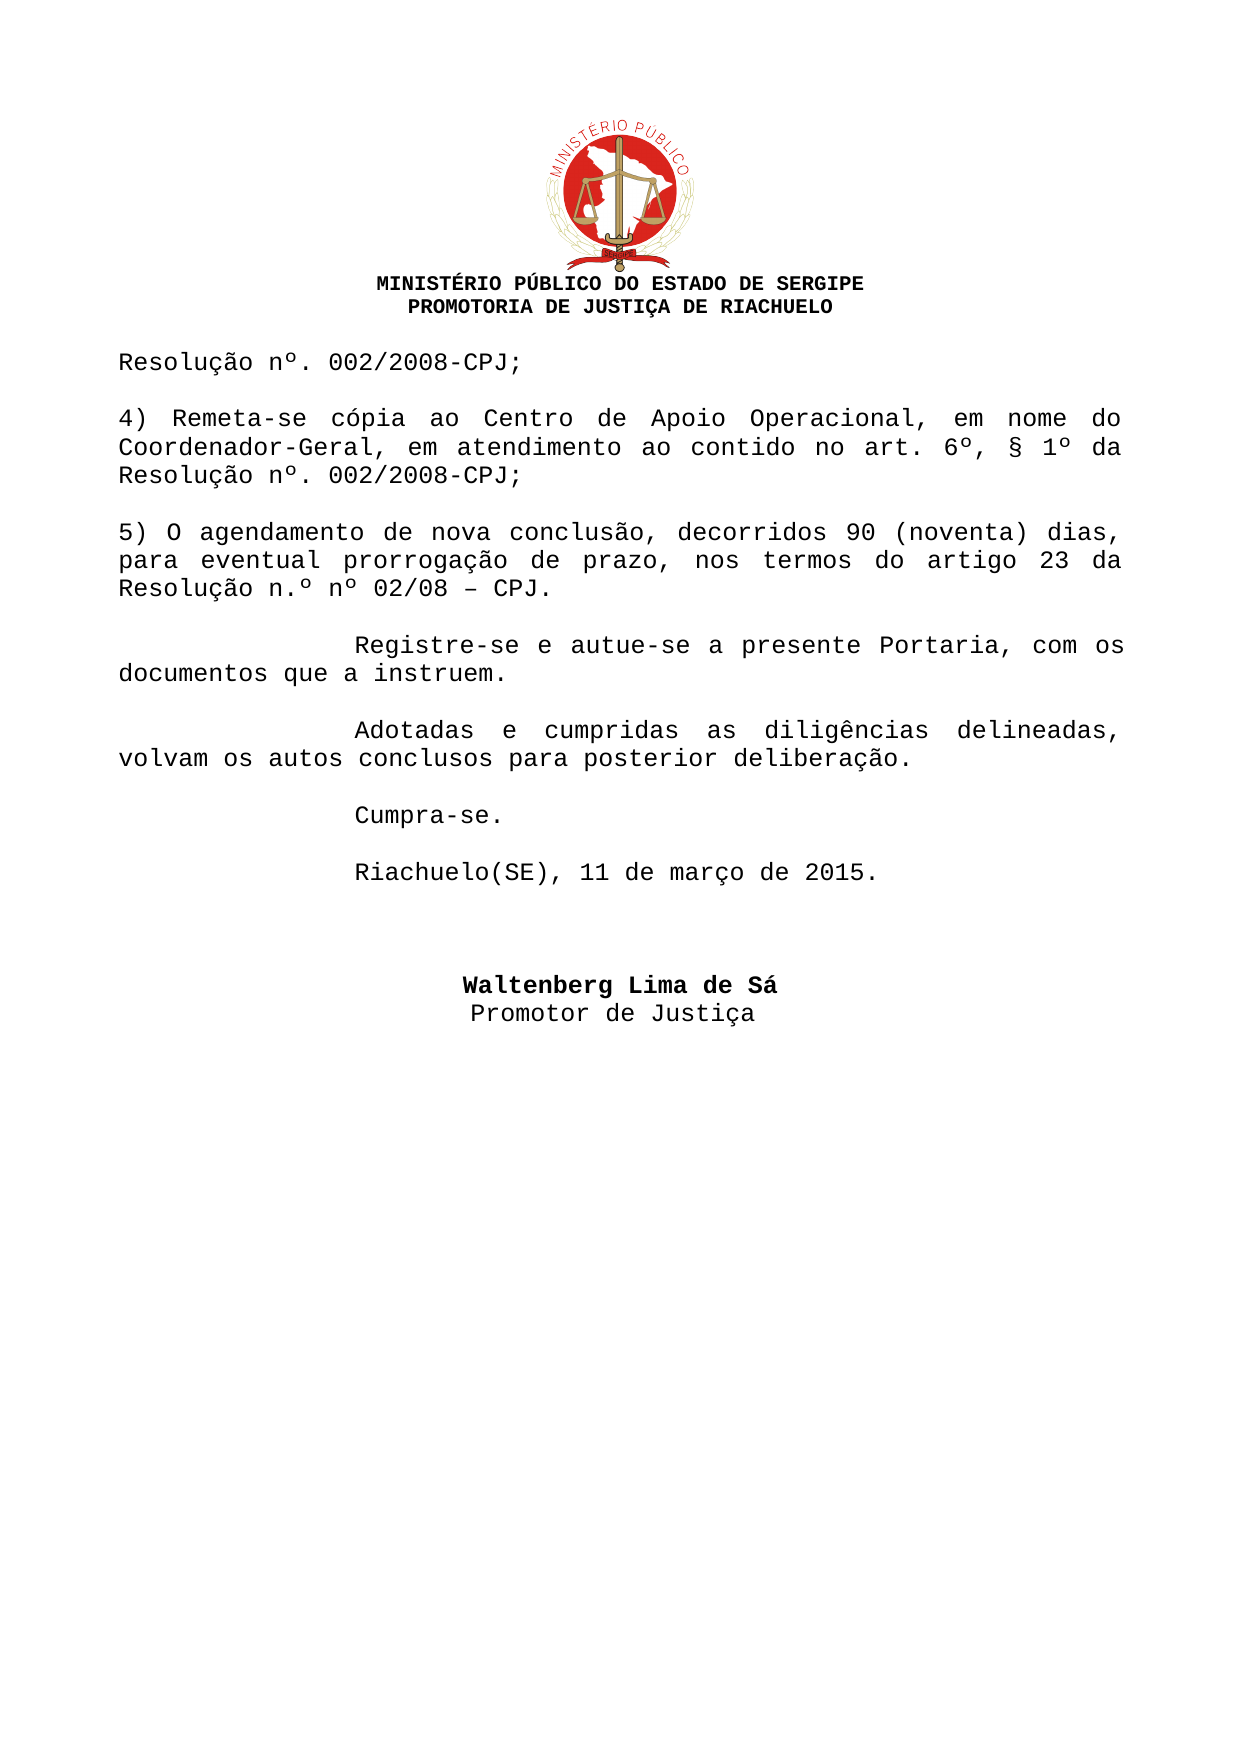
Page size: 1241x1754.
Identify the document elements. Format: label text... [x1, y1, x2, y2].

text Riachuelo(SE), 11 de março de 2015. [118, 859, 1126, 888]
text Adotadas e cumpridas as diligências delineadas, volvam os autos conclusos para posterior deliberação. [118, 718, 1122, 774]
text Registre-se e autue-se a presente Portaria, com os documentos que a instruem. [118, 633, 1126, 689]
text Resolução nº. 002/2008-CPJ; [118, 349, 1122, 378]
text 4) Remeta-se cópia ao Centro de Apoio Operacional, em nome do Coordenador-Geral, em atendimento ao contido no art. 6º, § 1º da Resolução nº. 002/2008-CPJ; [118, 406, 1122, 491]
text Waltenberg Lima de Sá [118, 973, 1122, 1001]
text Cumpra-se. [118, 803, 1126, 831]
text 5) O agendamento de nova conclusão, decorridos 90 (noventa) dias, para eventual prorrogação de prazo, nos termos do artigo 23 da Resolução n.º nº 02/08 – CPJ. [118, 519, 1122, 604]
text Promotor de Justiça [118, 1001, 1122, 1029]
